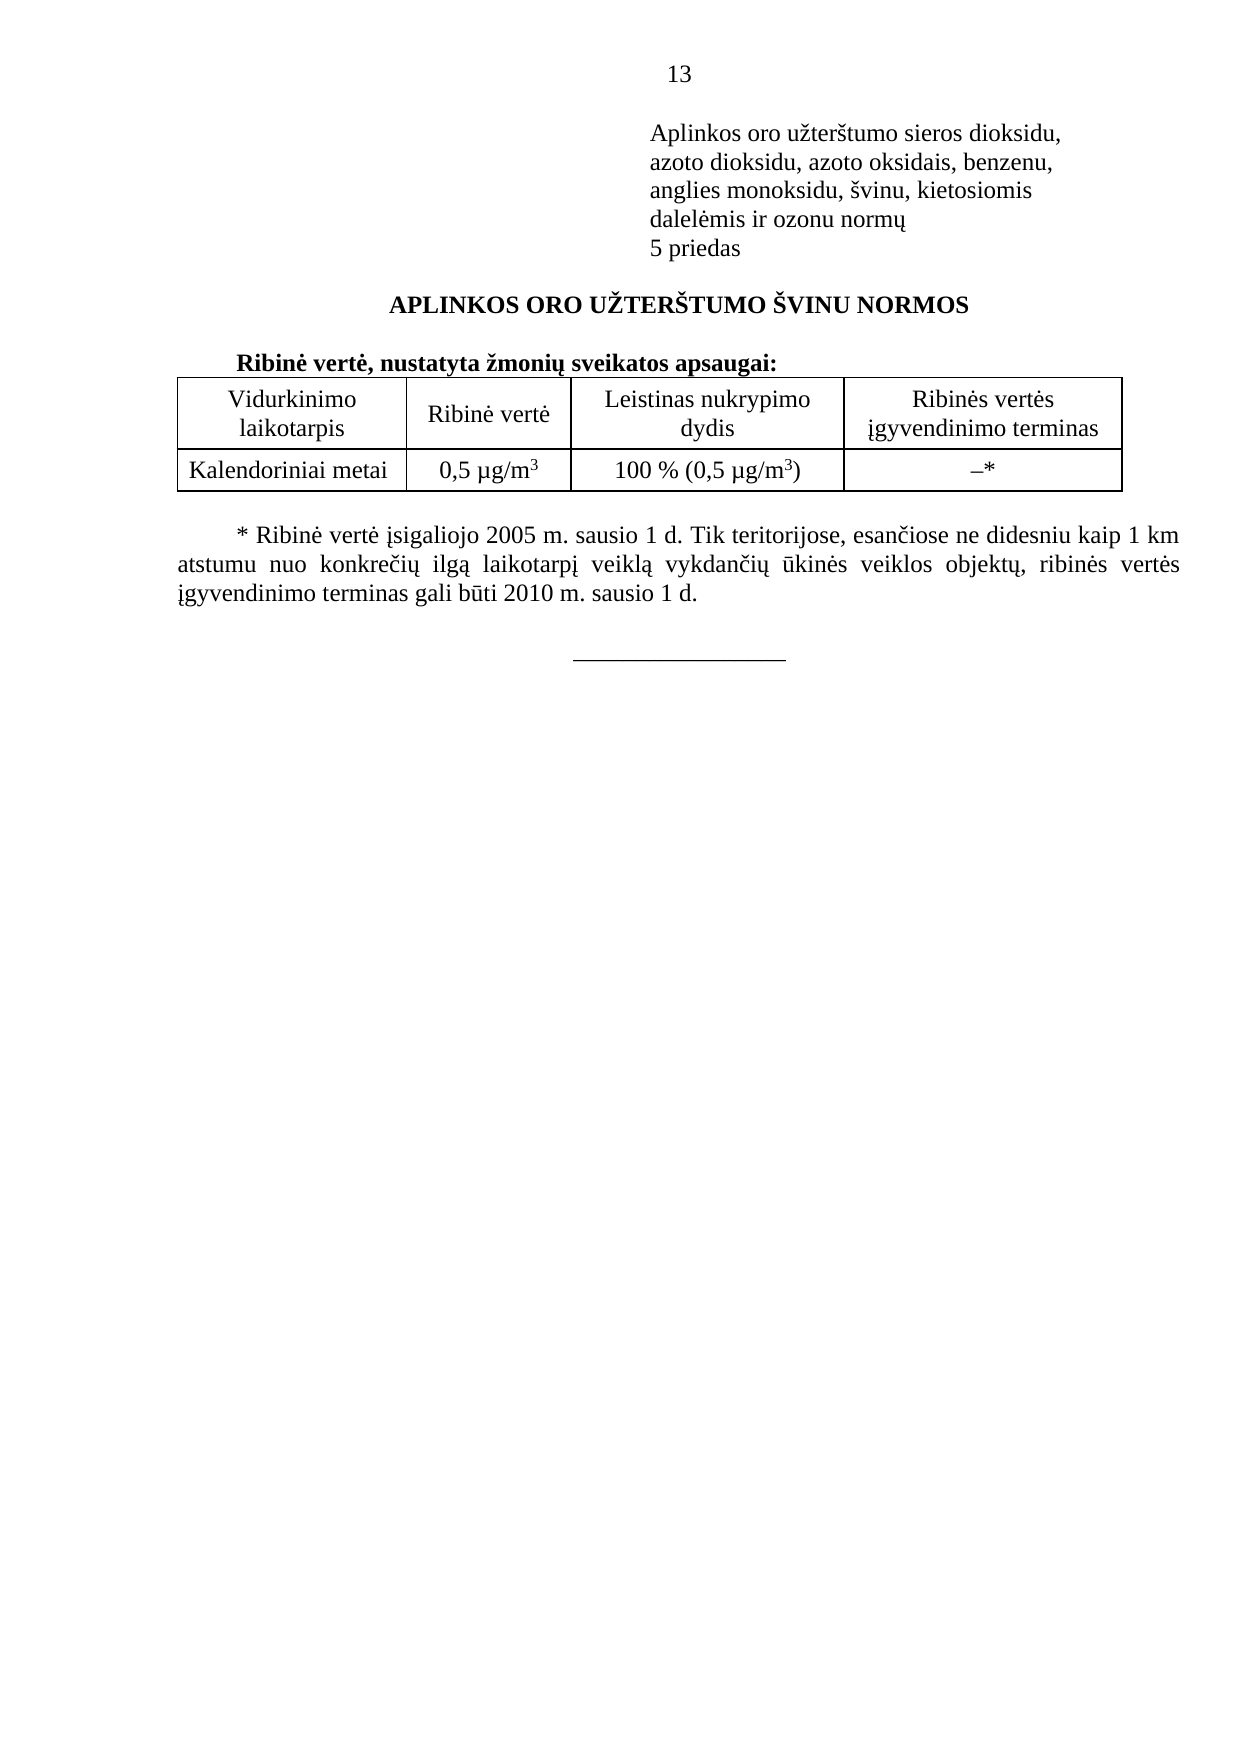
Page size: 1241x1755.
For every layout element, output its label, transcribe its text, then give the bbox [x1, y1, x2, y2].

text * Ribinė vertė įsigaliojo 2005 m. sausio 1 d. Tik teritorijose, esančiose ne didesniu kaip 1 km atstumu nuo konkrečių ilgą laikotarpį veiklą vykdančių ūkinės veiklos objektų, ribinės vertės įgyvendinimo terminas gali būti 2010 m. sausio 1 d. [177, 520, 1181, 607]
text 5 priedas [649, 233, 1181, 262]
table_header Ribinės vertės įgyvendinimo terminas [845, 378, 1121, 448]
text Ribinė vertė, nustatyta žmonių sveikatos apsaugai: [177, 348, 1181, 377]
table_cell Kalendoriniai metai [178, 450, 406, 490]
table_header Vidurkinimo laikotarpis [178, 378, 406, 448]
text APLINKOS ORO UŽTERŠTUMO švinu NORMOS [177, 291, 1181, 319]
table_cell 0,5 µg/m3 [407, 450, 570, 490]
text dalelėmis ir ozonu normų [649, 204, 1181, 233]
table_header Leistinas nukrypimo dydis [572, 378, 843, 448]
table_header Ribinė vertė [407, 378, 570, 448]
text anglies monoksidu, švinu, kietosiomis [649, 176, 1181, 204]
table_cell 100 % (0,5 µg/m3) [572, 450, 843, 490]
text Aplinkos oro užterštumo sieros dioksidu, [649, 118, 1181, 147]
table_cell –* [845, 450, 1121, 490]
text _________________ [177, 635, 1181, 664]
text azoto dioksidu, azoto oksidais, benzenu, [649, 147, 1181, 176]
